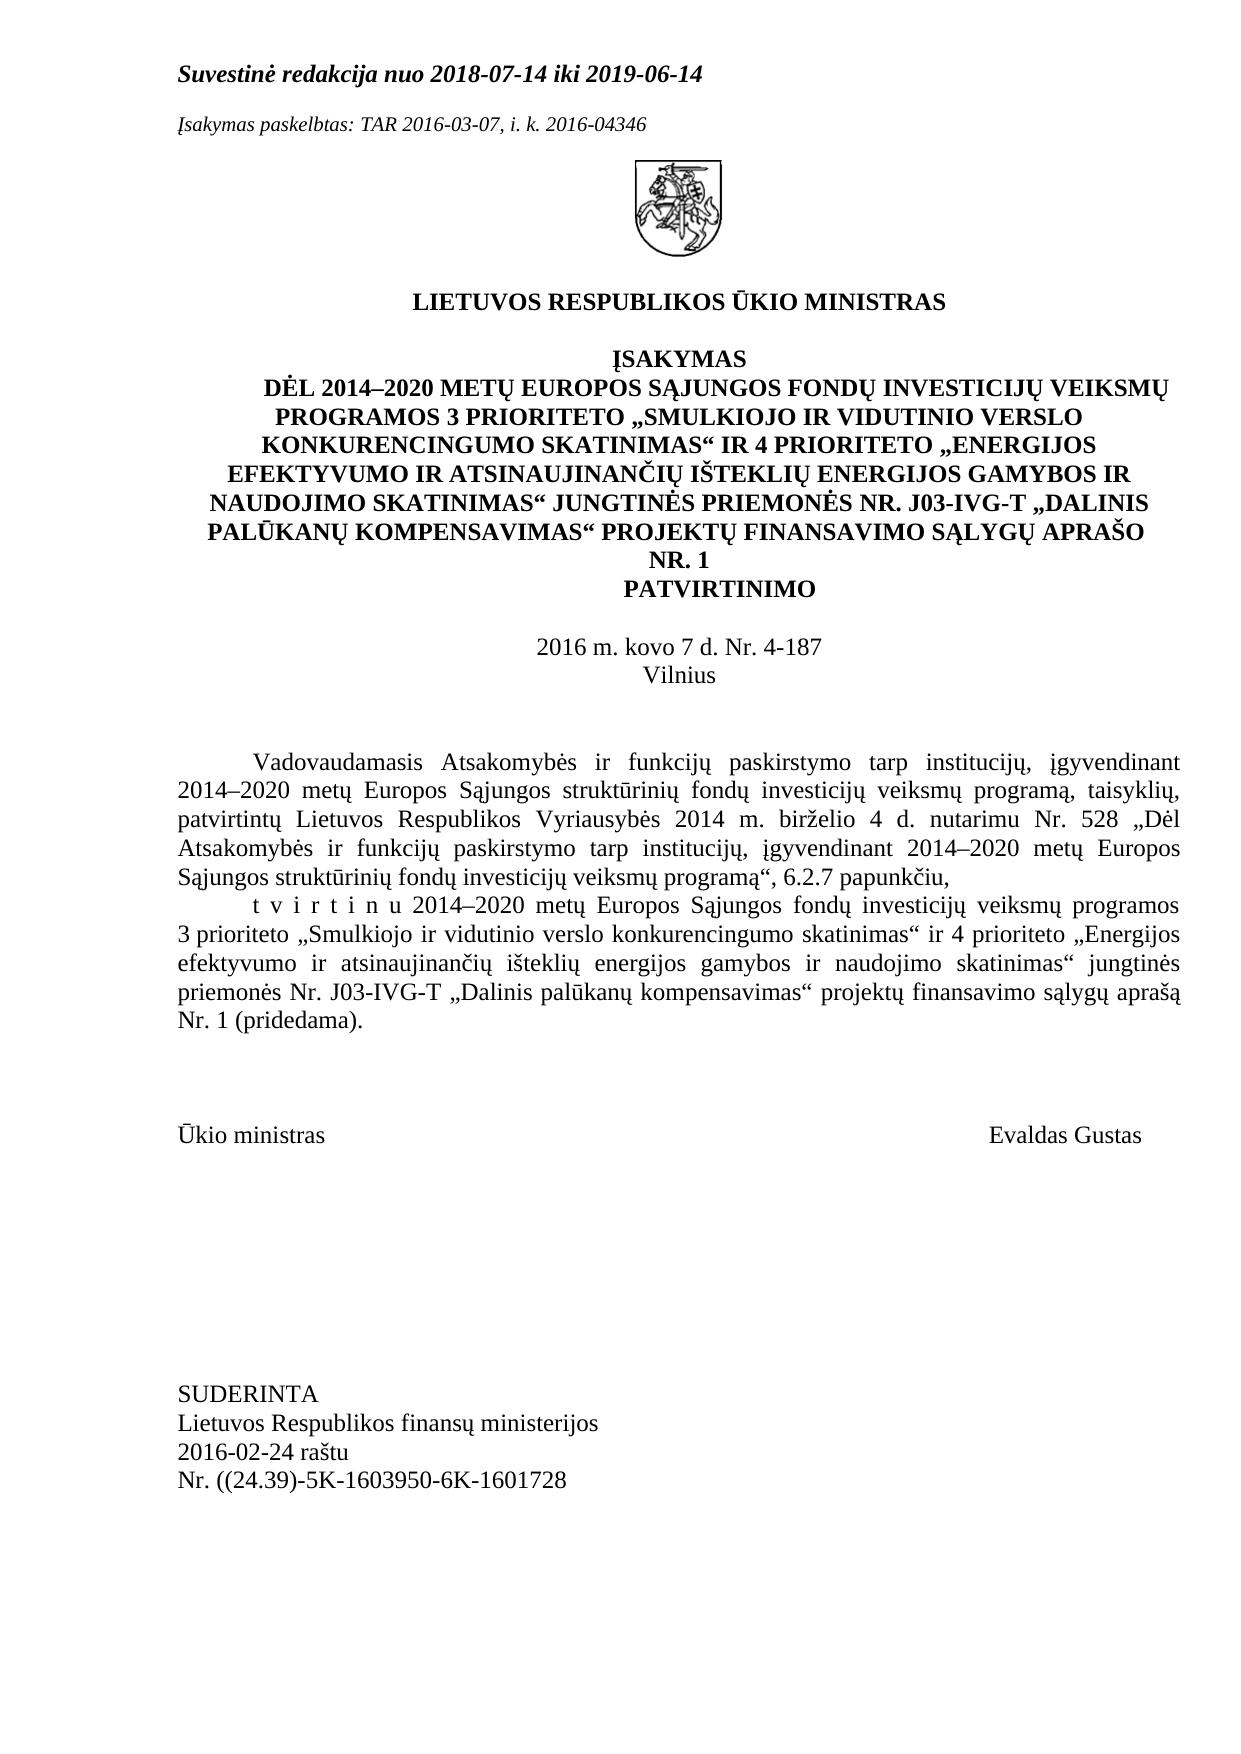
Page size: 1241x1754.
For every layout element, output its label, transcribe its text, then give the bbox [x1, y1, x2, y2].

text t v i r t i n u 2014–2020 metų Europos Sąjungos fondų investicijų veiksmų programos 3 prioriteto „Smulkiojo ir vidutinio verslo konkurencingumo skatinimas“ ir 4 prioriteto „Energijos efektyvumo ir atsinaujinančių išteklių energijos gamybos ir naudojimo skatinimas“ jungtinės priemonės Nr. J03-IVG-T „Dalinis palūkanų kompensavimas“ projektų finansavimo sąlygų aprašą Nr. 1 (pridedama). [177, 891, 1181, 1034]
text DĖL 2014–2020 METŲ EUROPOS SĄJUNGOS FONDŲ INVESTICIJŲ VEIKSMŲ PROGRAMOS 3 PRIORITETO „Smulkiojo ir Vidutinio verslo Konkurencingumo skatinimas“ IR 4 PRIORITETO „Energijos efektyvumo ir atsinaujinančių išteklių energijos gamybos ir naudojimo skatinimas“ JUNGTINĖS PRIEMONĖS nr. J03-IVG-T „DALINIS PALŪKANŲ KOMPENSAVIMAS“ PROJEKTŲ FINANSAVIMO SĄLYGŲ APRAŠO Nr. 1 [177, 373, 1181, 574]
text Vilnius [177, 661, 1181, 689]
text ĮSAKYMAS [177, 344, 1181, 373]
text Įsakymas paskelbtas: TAR 2016-03-07, i. k. 2016-04346 [177, 112, 1181, 136]
text Suvestinė redakcija nuo 2018-07-14 iki 2019-06-14 [177, 59, 1181, 88]
text LIETUVOS RESPUBLIKOS ŪKIO MINISTRAS [177, 287, 1181, 316]
text SUDERINTA [177, 1379, 1181, 1408]
text 2016 m. kovo 7 d. Nr. 4-187 [177, 632, 1181, 661]
text 2016-02-24 raštu [177, 1437, 1181, 1466]
text Nr. ((24.39)-5K-1603950-6K-1601728 [177, 1466, 1181, 1494]
text patvirtinimo [177, 574, 1181, 603]
text Ūkio ministras Evaldas Gustas [177, 1121, 1181, 1149]
text Lietuvos Respublikos finansų ministerijos [177, 1408, 1181, 1437]
text Vadovaudamasis Atsakomybės ir funkcijų paskirstymo tarp institucijų, įgyvendinant 2014–2020 metų Europos Sąjungos struktūrinių fondų investicijų veiksmų programą, taisyklių, patvirtintų Lietuvos Respublikos Vyriausybės 2014 m. birželio 4 d. nutarimu Nr. 528 „Dėl Atsakomybės ir funkcijų paskirstymo tarp institucijų, įgyvendinant 2014–2020 metų Europos Sąjungos struktūrinių fondų investicijų veiksmų programą“, 6.2.7 papunkčiu, [177, 747, 1181, 891]
